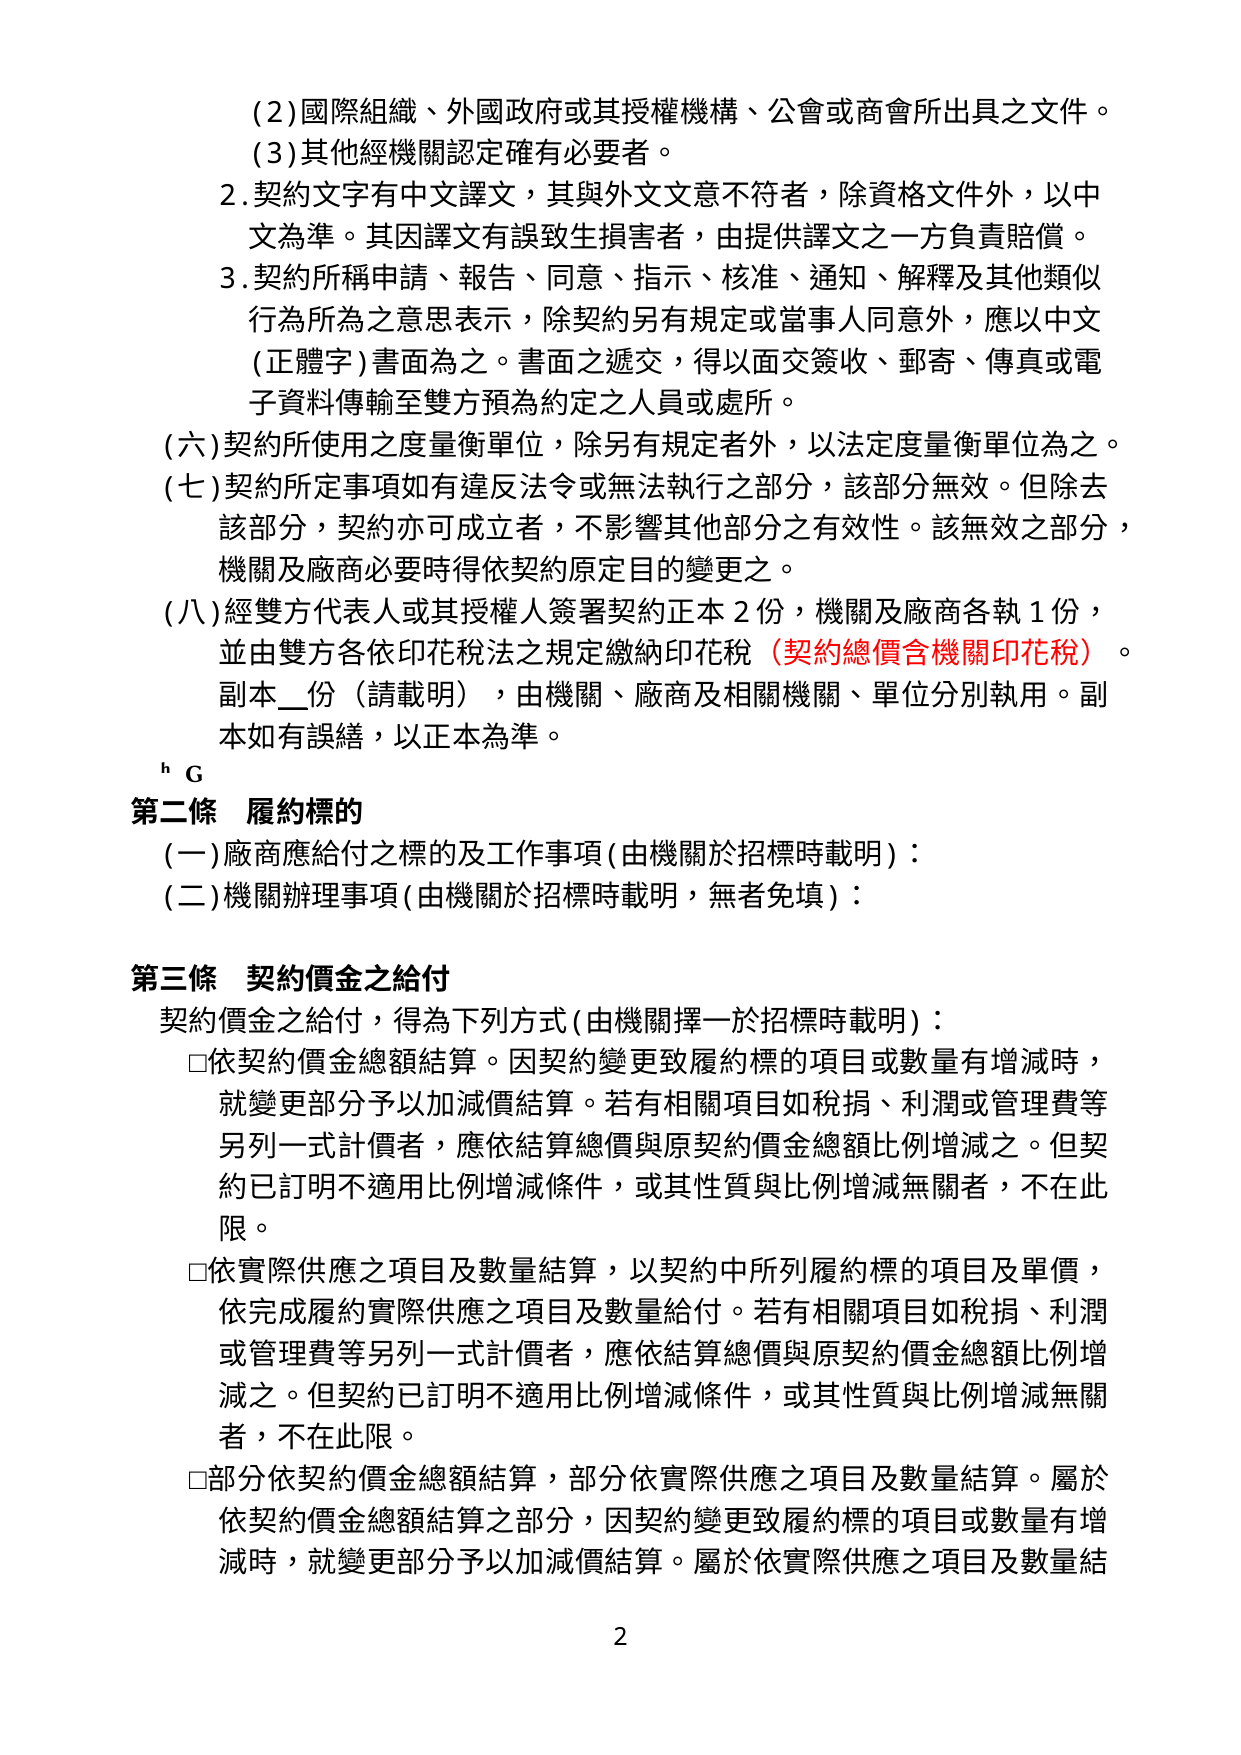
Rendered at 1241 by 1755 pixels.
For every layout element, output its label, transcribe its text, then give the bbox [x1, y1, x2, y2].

text  [159, 755, 1110, 789]
text 3.契約所稱申請、報告、同意、指示、核准、通知、解釋及其他類似行為所為之意思表示，除契約另有規定或當事人同意外，應以中文(正體字)書面為之。書面之遞交，得以面交簽收、郵寄、傳真或電子資料傳輸至雙方預為約定之人員或處所。 [218, 255, 1104, 422]
text 契約價金之給付，得為下列方式(由機關擇一於招標時載明)： [159, 998, 1110, 1039]
text (2)國際組織、外國政府或其授權機構、公會或商會所出具之文件。 [248, 89, 1110, 130]
text (一)廠商應給付之標的及工作事項(由機關於招標時載明)： [159, 831, 1110, 873]
text (八)經雙方代表人或其授權人簽署契約正本2份，機關及廠商各執1份，並由雙方各依印花稅法之規定繳納印花稅（契約總價含機關印花稅）。副本＿份（請載明），由機關、廠商及相關機關、單位分別執用。副本如有誤繕，以正本為準。 [159, 589, 1110, 755]
text (六)契約所使用之度量衡單位，除另有規定者外，以法定度量衡單位為之。 [159, 422, 1110, 464]
text □依實際供應之項目及數量結算，以契約中所列履約標的項目及單價，依完成履約實際供應之項目及數量給付。若有相關項目如稅捐、利潤或管理費等另列一式計價者，應依結算總價與原契約價金總額比例增減之。但契約已訂明不適用比例增減條件，或其性質與比例增減無關者，不在此限。 [189, 1248, 1110, 1456]
text (七)契約所定事項如有違反法令或無法執行之部分，該部分無效。但除去該部分，契約亦可成立者，不影響其他部分之有效性。該無效之部分，機關及廠商必要時得依契約原定目的變更之。 [159, 464, 1110, 589]
text 第二條 履約標的 [130, 789, 1110, 831]
text (3)其他經機關認定確有必要者。 [248, 130, 1110, 172]
text □依契約價金總額結算。因契約變更致履約標的項目或數量有增減時，就變更部分予以加減價結算。若有相關項目如稅捐、利潤或管理費等另列一式計價者，應依結算總價與原契約價金總額比例增減之。但契約已訂明不適用比例增減條件，或其性質與比例增減無關者，不在此限。 [189, 1039, 1110, 1248]
text (二)機關辦理事項(由機關於招標時載明，無者免填)： [159, 873, 1110, 914]
text □部分依契約價金總額結算，部分依實際供應之項目及數量結算。屬於依契約價金總額結算之部分，因契約變更致履約標的項目或數量有增減時，就變更部分予以加減價結算。屬於依實際供應之項目及數量結 [189, 1456, 1110, 1581]
text 2.契約文字有中文譯文，其與外文文意不符者，除資格文件外，以中文為準。其因譯文有誤致生損害者，由提供譯文之一方負責賠償。 [218, 172, 1104, 255]
text 第三條 契約價金之給付 [130, 956, 1110, 998]
